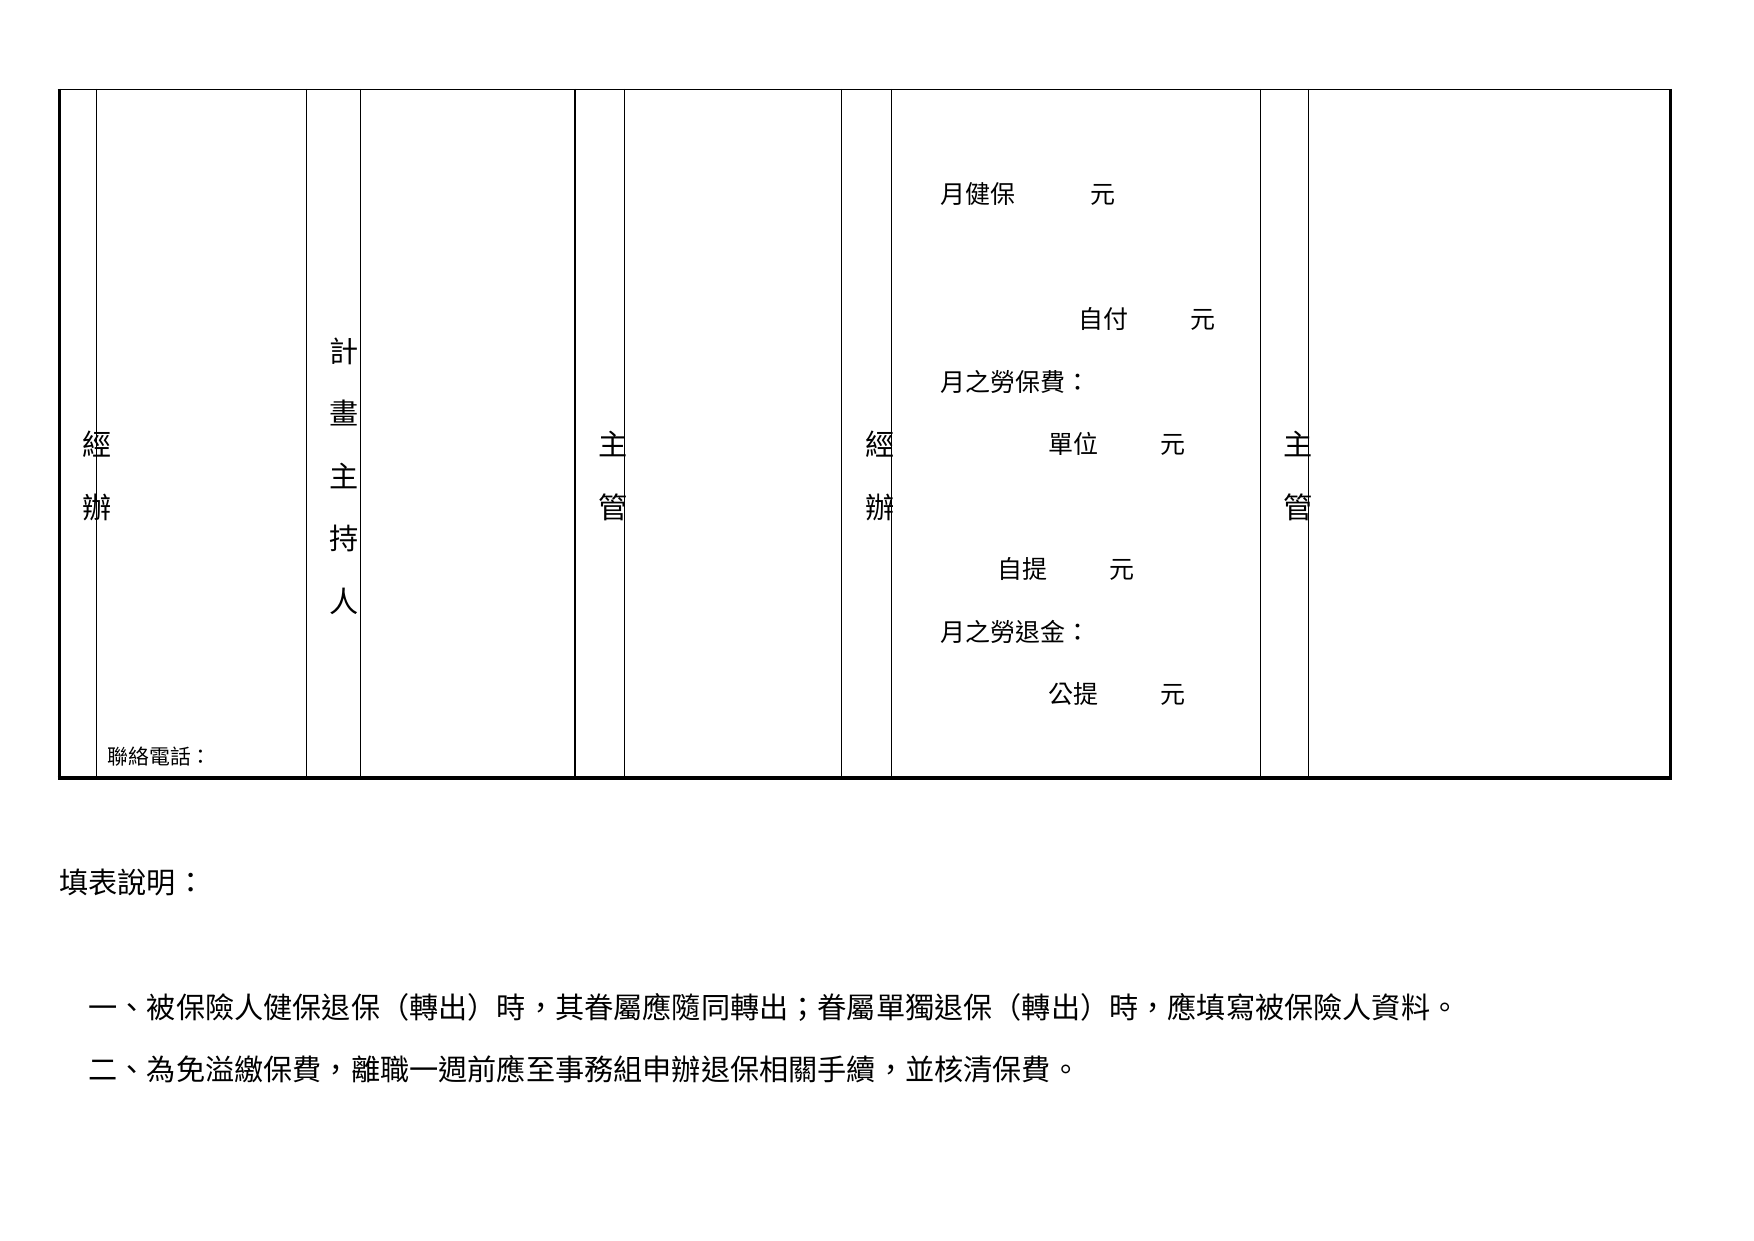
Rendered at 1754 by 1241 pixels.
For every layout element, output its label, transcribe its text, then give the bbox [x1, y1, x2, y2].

table_cell 聯絡電話： [97, 90, 306, 776]
table_cell [625, 90, 841, 776]
text 一、被保險人健保退保（轉出）時，其眷屬應隨同轉出；眷屬單獨退保（轉出）時，應填寫被保險人資料。 [59, 964, 1671, 1026]
table_cell 主管 [576, 90, 624, 776]
table_cell 月健保 元 自付 元 月之勞保費： 單位 元 自提 元 月之勞退金： 公提 元 [892, 90, 1260, 776]
table_cell [1309, 90, 1669, 776]
table_cell 經辦 [842, 90, 891, 776]
text 二、為免溢繳保費，離職一週前應至事務組申辦退保相關手續，並核清保費。 [59, 1026, 1671, 1089]
text 填表說明： [59, 839, 1671, 901]
table_cell 計畫主持人 [307, 90, 360, 776]
table_cell [361, 90, 574, 776]
table_cell 經辦 [61, 90, 96, 776]
table_cell 主管 [1261, 90, 1308, 776]
